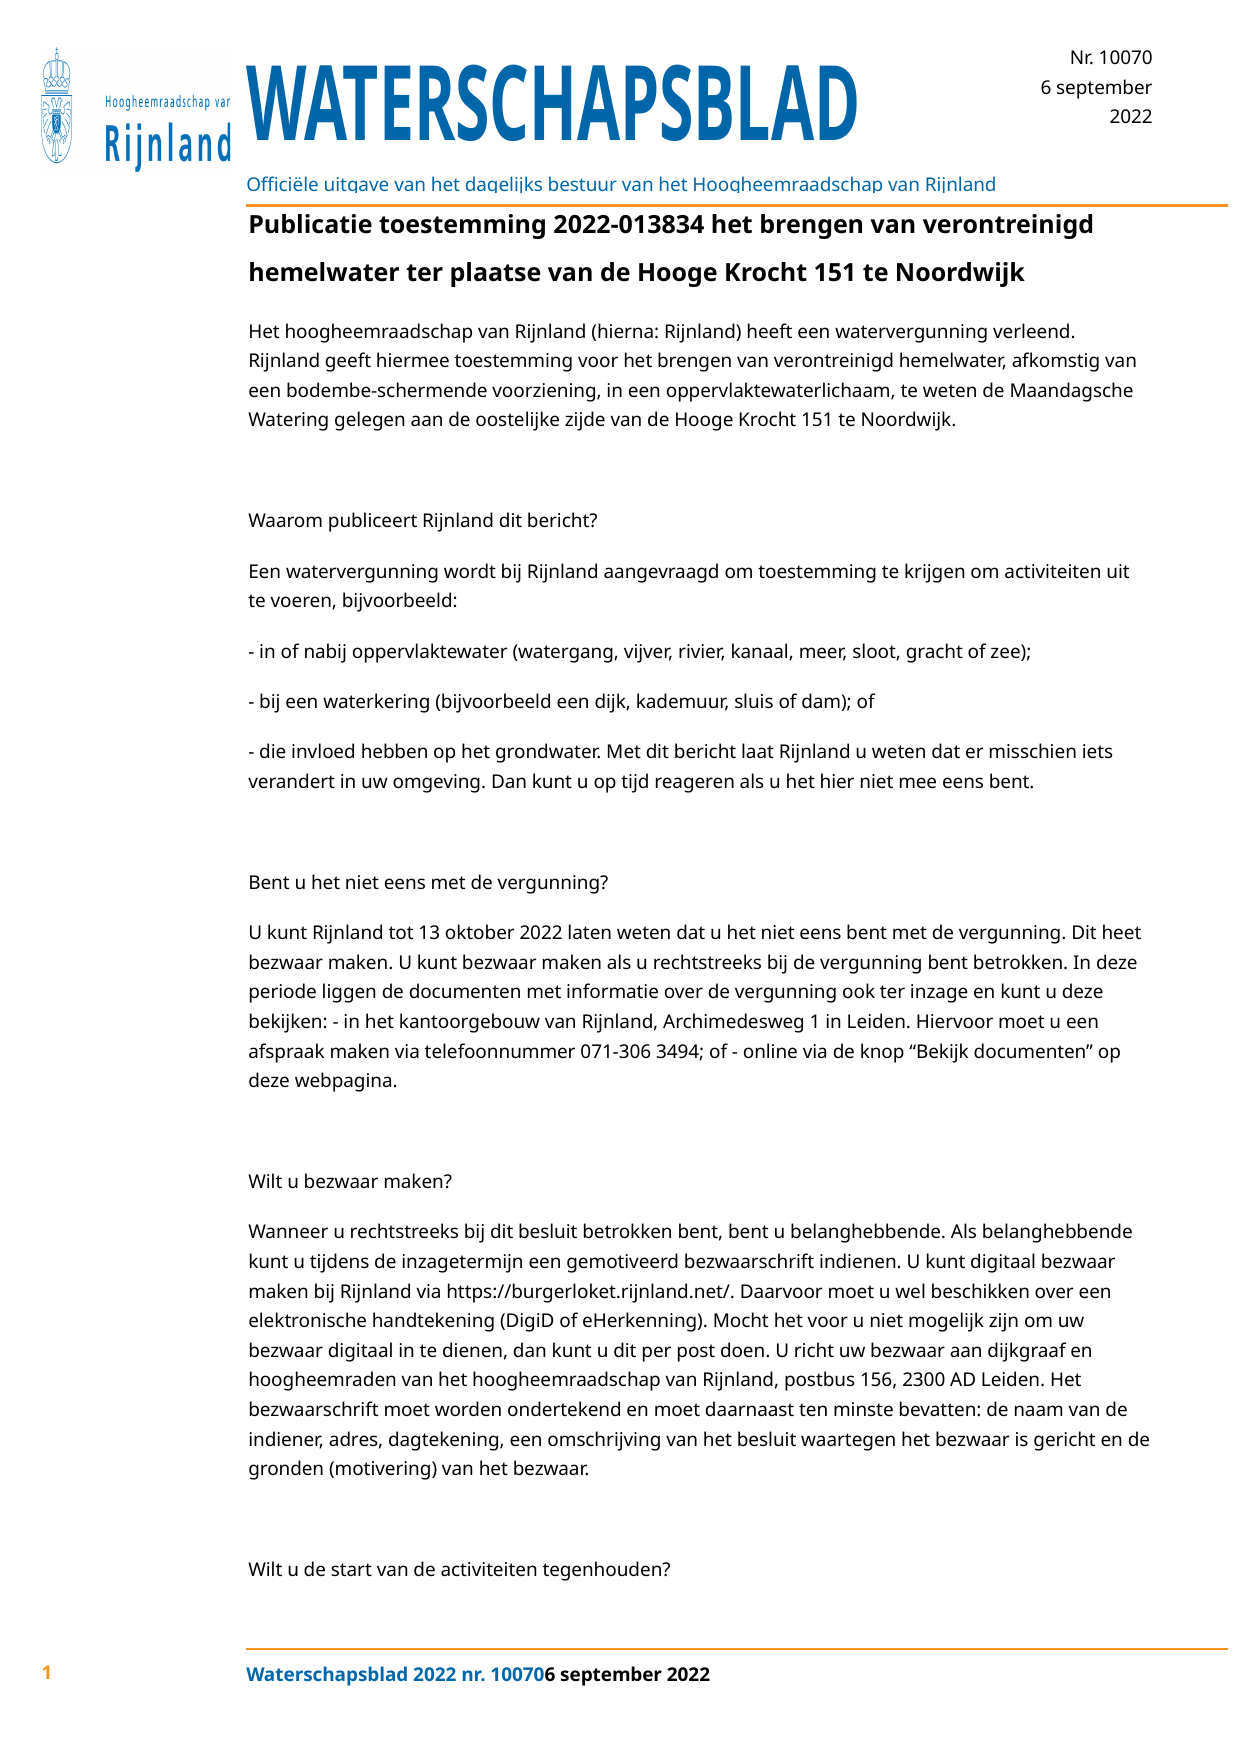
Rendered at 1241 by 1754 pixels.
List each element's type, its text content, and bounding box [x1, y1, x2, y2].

text Een watervergunning wordt bij Rijnland aangevraagd om toestemming te krijgen om activiteiten uit te voeren, bijvoorbeeld: [248, 558, 1152, 613]
text U kunt Rijnland tot 13 oktober 2022 laten weten dat u het niet eens bent met de vergunning. Dit heet bezwaar maken. U kunt bezwaar maken als u rechtstreeks bij de vergunning bent betrokken. In deze periode liggen de documenten met informatie over de vergunning ook ter inzage en kunt u deze bekijken: - in het kantoorgebouw van Rijnland, Archimedesweg 1 in Leiden. Hiervoor moet u een afspraak maken via telefoonnummer 071-306 3494; of - online via de knop “Bekijk documenten” op deze webpagina. [248, 919, 1152, 1093]
text - bij een waterkering (bijvoorbeeld een dijk, kademuur, sluis of dam); of [248, 688, 1152, 714]
text Wilt u bezwaar maken? [248, 1168, 1152, 1194]
picture [41, 47, 231, 172]
text Waarom publiceert Rijnland dit bericht? [248, 507, 1152, 533]
text Publicatie toestemming 2022-013834 het brengen van verontreinigd hemelwater ter plaatse van de Hooge Krocht 151 te Noordwijk [248, 207, 1152, 288]
text Wilt u de start van de activiteiten tegenhouden? [248, 1556, 1152, 1582]
text - in of nabij oppervlaktewater (watergang, vijver, rivier, kanaal, meer, sloot, gracht of zee); [248, 638, 1152, 664]
text Het hoogheemraadschap van Rijnland (hierna: Rijnland) heeft een watervergunning verleend. Rijnland geeft hiermee toestemming voor het brengen van verontreinigd hemelwater, afkomstig van een bodembe-schermende voorziening, in een oppervlaktewaterlichaam, te weten de Maandagsche Watering gelegen aan de oostelijke zijde van de Hooge Krocht 151 te Noordwijk. [248, 318, 1152, 432]
text - die invloed hebben op het grondwater. Met dit bericht laat Rijnland u weten dat er misschien iets verandert in uw omgeving. Dan kunt u op tijd reageren als u het hier niet mee eens bent. [248, 739, 1152, 794]
text Bent u het niet eens met de vergunning? [248, 869, 1152, 895]
text Wanneer u rechtstreeks bij dit besluit betrokken bent, bent u belanghebbende. Als belanghebbende kunt u tijdens de inzagetermijn een gemotiveerd bezwaarschrift indienen. U kunt digitaal bezwaar maken bij Rijnland via https://burgerloket.rijnland.net/. Daarvoor moet u wel beschikken over een elektronische handtekening (DigiD of eHerkenning). Mocht het voor u niet mogelijk zijn om uw bezwaar digitaal in te dienen, dan kunt u dit per post doen. U richt uw bezwaar aan dijkgraaf en hoogheemraden van het hoogheemraadschap van Rijnland, postbus 156, 2300 AD Leiden. Het bezwaarschrift moet worden ondertekend en moet daarnaast ten minste bevatten: de naam van de indiener, adres, dagtekening, een omschrijving van het besluit waartegen het bezwaar is gericht en de gronden (motivering) van het bezwaar. [248, 1219, 1152, 1481]
